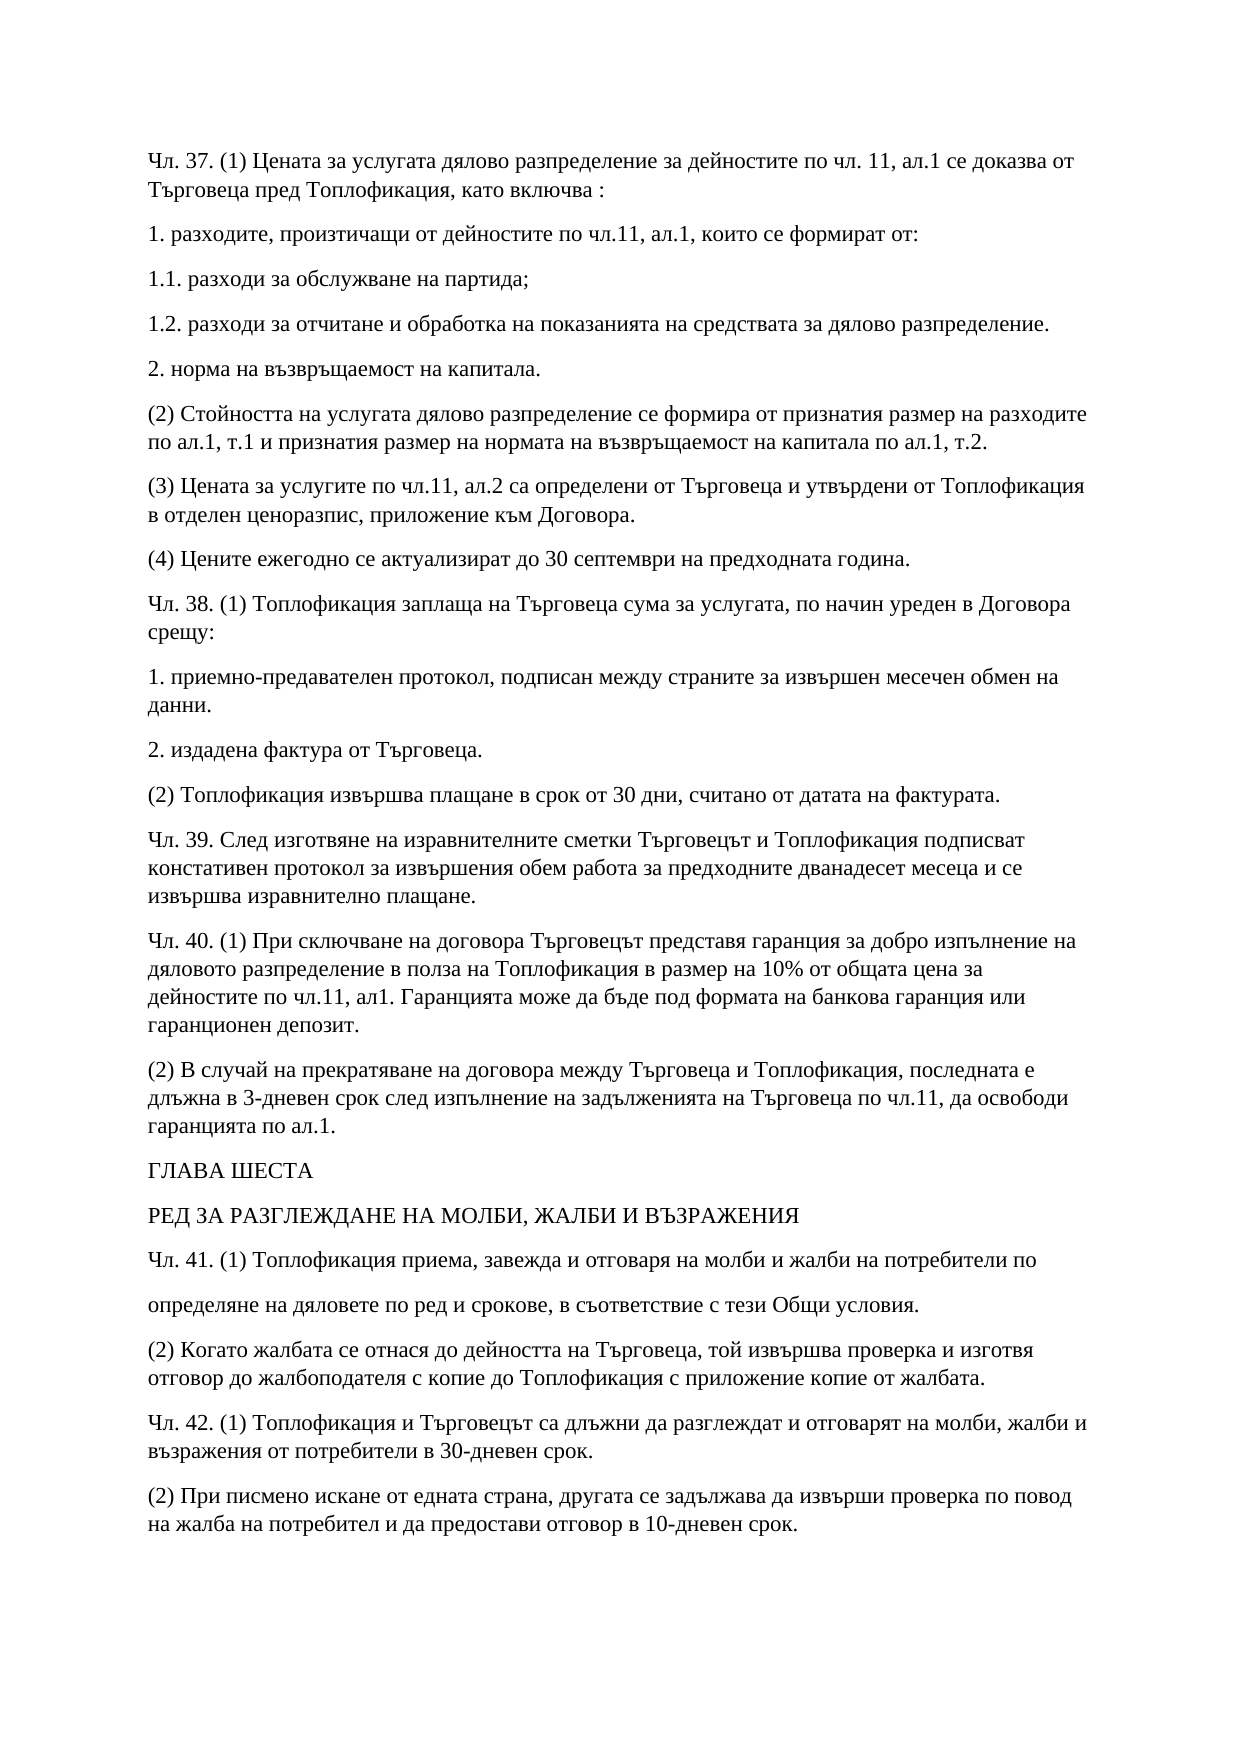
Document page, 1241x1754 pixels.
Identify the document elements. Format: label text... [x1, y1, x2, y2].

text (2) Стойността на услугата дялово разпределение се формира от признатия размер на разходите по ал.1, т.1 и признатия размер на нормата на възвръщаемост на капитала по ал.1, т.2. [148, 400, 1093, 454]
text (3) Цената за услугите по чл.11, ал.2 са определени от Търговеца и утвърдени от Топлофикация в отделен ценоразпис, приложение към Договора. [148, 473, 1093, 527]
text 1.1. разходи за обслужване на партида; [148, 265, 1093, 292]
text Чл. 41. (1) Топлофикация приема, завежда и отговаря на молби и жалби на потребители по [148, 1247, 1093, 1273]
text ГЛАВА ШЕСТА [148, 1157, 1093, 1183]
text РЕД ЗА РАЗГЛЕЖДАНЕ НА МОЛБИ, ЖАЛБИ И ВЪЗРАЖЕНИЯ [148, 1202, 1093, 1228]
text 1.2. разходи за отчитане и обработка на показанията на средствата за дялово разпределение. [148, 310, 1093, 336]
text Чл. 42. (1) Топлофикация и Търговецът са длъжни да разглеждат и отговарят на молби, жалби и възражения от потребители в 30-дневен срок. [148, 1409, 1093, 1463]
text 1. приемно-предавателен протокол, подписан между страните за извършен месечен обмен на данни. [148, 663, 1093, 718]
text 2. издадена фактура от Търговеца. [148, 736, 1093, 762]
text определяне на дяловете по ред и срокове, в съответствие с тези Общи условия. [148, 1291, 1093, 1318]
text Чл. 40. (1) При сключване на договора Търговецът представя гаранция за добро изпълнение на дяловото разпределение в полза на Топлофикация в размер на 10% от общата цена за дейностите по чл.11, ал1. Гаранцията може да бъде под формата на банкова гаранция или гаранционен депозит. [148, 927, 1093, 1037]
text (4) Цените ежегодно се актуализират до 30 септември на предходната година. [148, 546, 1093, 572]
text Чл. 37. (1) Цената за услугата дялово разпределение за дейностите по чл. 11, ал.1 се доказва от Търговеца пред Топлофикация, като включва : [148, 148, 1093, 202]
text (2) При писмено искане от едната страна, другата се задължава да извърши проверка по повод на жалба на потребител и да предостави отговор в 10-дневен срок. [148, 1482, 1093, 1536]
text Чл. 38. (1) Топлофикация заплаща на Търговеца сума за услугата, по начин уреден в Договора срещу: [148, 590, 1093, 645]
text (2) В случай на прекратяване на договора между Търговеца и Топлофикация, последната е длъжна в 3-дневен срок след изпълнение на задълженията на Търговеца по чл.11, да освободи гаранцията по ал.1. [148, 1056, 1093, 1138]
text (2) Топлофикация извършва плащане в срок от 30 дни, считано от датата на фактурата. [148, 781, 1093, 807]
text 2. норма на възвръщаемост на капитала. [148, 355, 1093, 381]
text Чл. 39. След изготвяне на изравнителните сметки Търговецът и Топлофикация подписват констативен протокол за извършения обем работа за предходните дванадесет месеца и се извършва изравнително плащане. [148, 826, 1093, 908]
text 1. разходите, произтичащи от дейностите по чл.11, ал.1, които се формират от: [148, 221, 1093, 247]
text (2) Когато жалбата се отнася до дейността на Търговеца, той извършва проверка и изготвя отговор до жалбоподателя с копие до Топлофикация с приложение копие от жалбата. [148, 1336, 1093, 1391]
